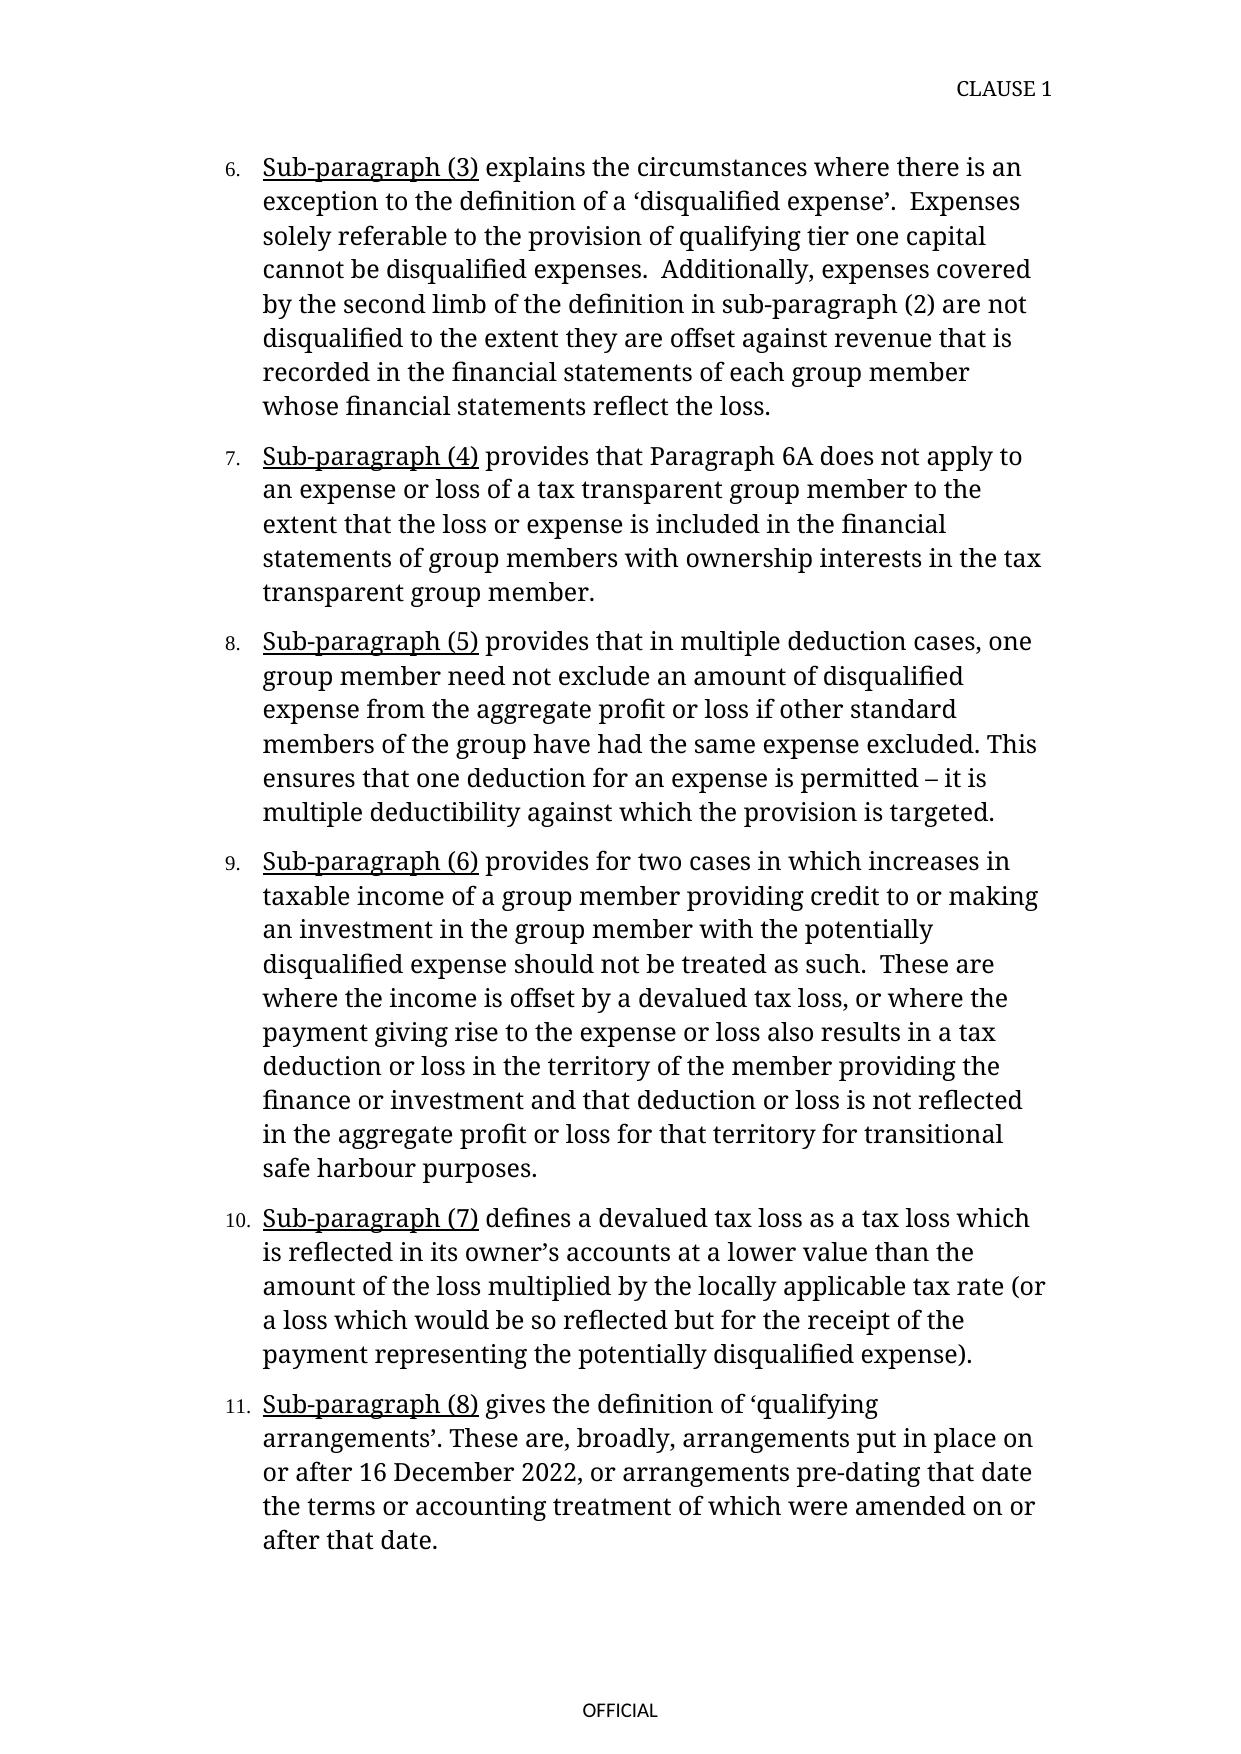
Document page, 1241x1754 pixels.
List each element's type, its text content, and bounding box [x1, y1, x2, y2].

list Sub-paragraph (3) explains the circumstances where there is an exception to the definition of a ‘disqualified expense’. Expenses solely referable to the provision of qualifying tier one capital cannot be disqualified expenses. Additionally, expenses covered by the second limb of the definition in sub-paragraph (2) are not disqualified to the extent they are offset against revenue that is recorded in the financial statements of each group member whose financial statements reflect the loss. [225, 150, 1053, 422]
list Sub-paragraph (5) provides that in multiple deduction cases, one group member need not exclude an amount of disqualified expense from the aggregate profit or loss if other standard members of the group have had the same expense excluded. This ensures that one deduction for an expense is permitted – it is multiple deductibility against which the provision is targeted. [225, 624, 1053, 828]
list Sub-paragraph (6) provides for two cases in which increases in taxable income of a group member providing credit to or making an investment in the group member with the potentially disqualified expense should not be treated as such. These are where the income is offset by a devalued tax loss, or where the payment giving rise to the expense or loss also results in a tax deduction or loss in the territory of the member providing the finance or investment and that deduction or loss is not reflected in the aggregate profit or loss for that territory for transitional safe harbour purposes. [225, 844, 1053, 1185]
list Sub-paragraph (8) gives the definition of ‘qualifying arrangements’. These are, broadly, arrangements put in place on or after 16 December 2022, or arrangements pre-dating that date the terms or accounting treatment of which were amended on or after that date. [225, 1386, 1053, 1557]
list Sub-paragraph (4) provides that Paragraph 6A does not apply to an expense or loss of a tax transparent group member to the extent that the loss or expense is included in the financial statements of group members with ownership interests in the tax transparent group member. [225, 438, 1053, 608]
list Sub-paragraph (7) defines a devalued tax loss as a tax loss which is reflected in its owner’s accounts at a lower value than the amount of the loss multiplied by the locally applicable tax rate (or a loss which would be so reflected but for the receipt of the payment representing the potentially disqualified expense). [225, 1200, 1053, 1371]
